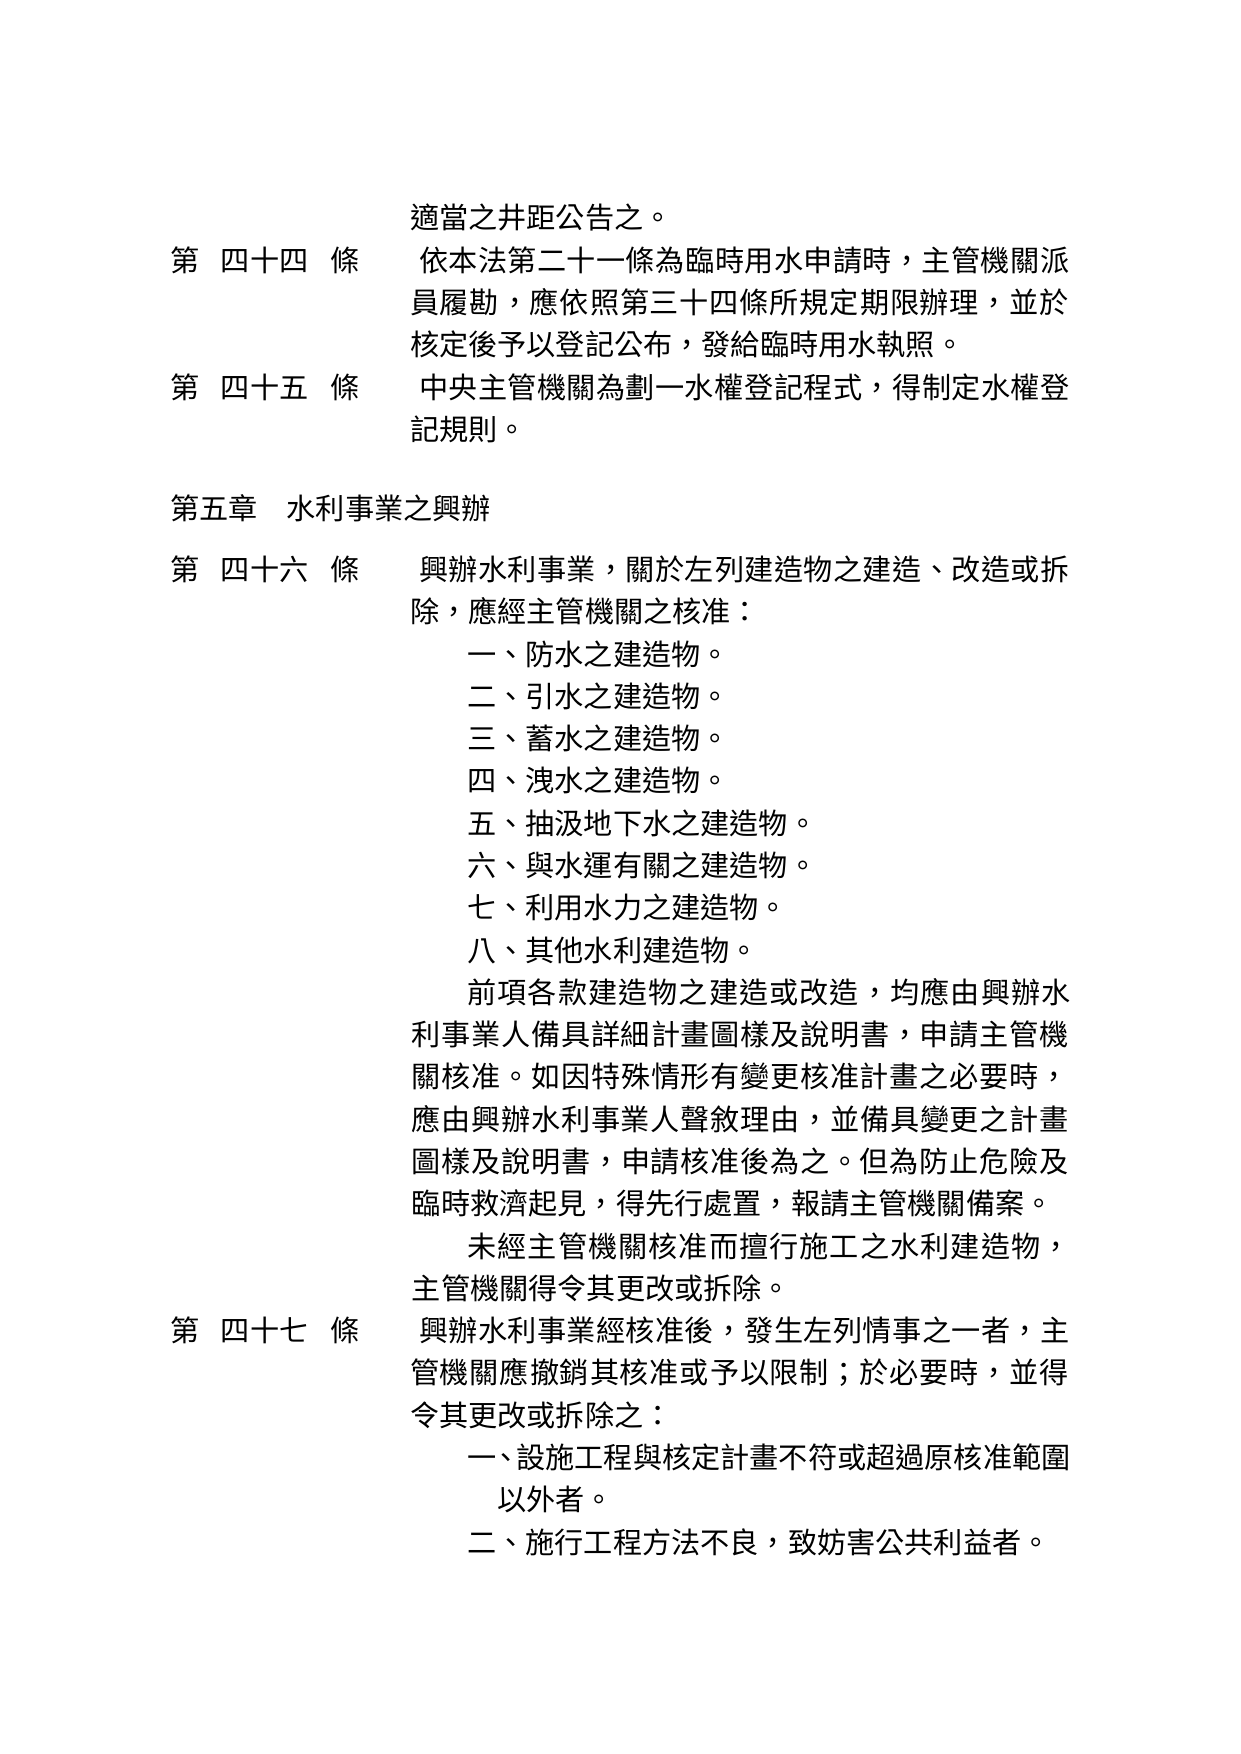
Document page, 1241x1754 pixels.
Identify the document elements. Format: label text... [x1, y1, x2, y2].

text 適當之井距公告之。 [170, 195, 1070, 237]
text 七、利用水力之建造物。 [467, 885, 1070, 927]
text 第 四十七 條 興辦水利事業經核准後，發生左列情事之一者，主管機關應撤銷其核准或予以限制；於必要時，並得令其更改或拆除之： [170, 1308, 1070, 1434]
text 六、與水運有關之建造物。 [467, 842, 1070, 885]
text 八、其他水利建造物。 [467, 927, 1070, 969]
text 三、蓄水之建造物。 [467, 716, 1070, 758]
text 四、洩水之建造物。 [467, 758, 1070, 800]
text 第五章 水利事業之興辦 [170, 486, 1070, 528]
text 第 四十五 條 中央主管機關為劃一水權登記程式，得制定水權登記規則。 [170, 364, 1070, 449]
text 前項各款建造物之建造或改造，均應由興辦水利事業人備具詳細計畫圖樣及說明書，申請主管機關核准。如因特殊情形有變更核准計畫之必要時，應由興辦水利事業人聲敘理由，並備具變更之計畫圖樣及說明書，申請核准後為之。但為防止危險及臨時救濟起見，得先行處置，報請主管機關備案。 [412, 969, 1070, 1223]
text 一、設施工程與核定計畫不符或超過原核准範圍以外者。 [467, 1434, 1070, 1519]
text 二、引水之建造物。 [467, 673, 1070, 716]
text 第 四十六 條 興辦水利事業，關於左列建造物之建造、改造或拆除，應經主管機關之核准： [170, 546, 1070, 631]
text 未經主管機關核准而擅行施工之水利建造物，主管機關得令其更改或拆除。 [412, 1223, 1070, 1308]
text 二、施行工程方法不良，致妨害公共利益者。 [467, 1519, 1070, 1561]
text 第 四十四 條 依本法第二十一條為臨時用水申請時，主管機關派員履勘，應依照第三十四條所規定期限辦理，並於核定後予以登記公布，發給臨時用水執照。 [170, 237, 1070, 364]
text 五、抽汲地下水之建造物。 [467, 800, 1070, 842]
text 一、防水之建造物。 [467, 631, 1070, 673]
